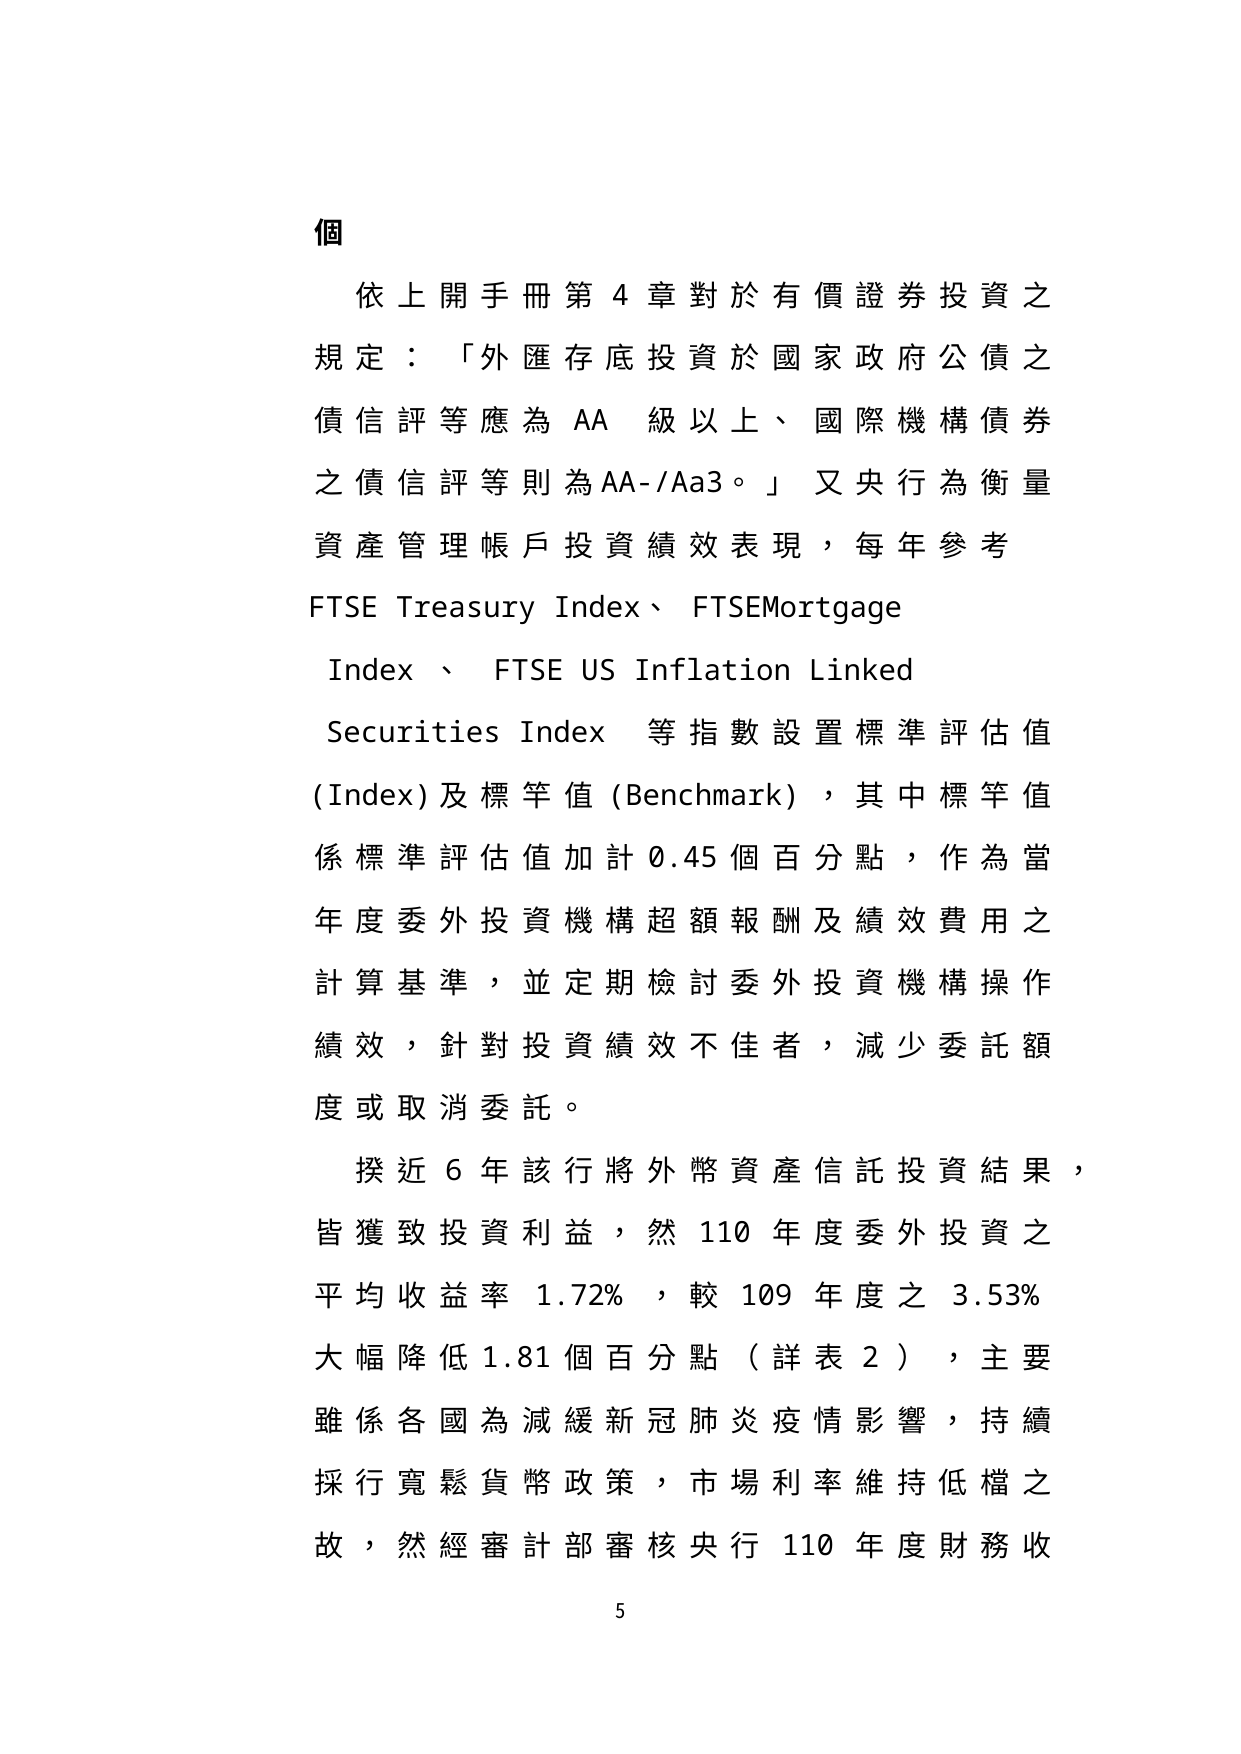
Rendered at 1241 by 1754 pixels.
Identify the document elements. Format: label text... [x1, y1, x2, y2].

text 揆近6年該行將外幣資產信託投資結果，皆獲致投資利益，然110年度委外投資之平均收益率1.72%，較109年度之3.53%大幅降低1.81個百分點（詳表2），主要雖係各國為減緩新冠肺炎疫情影響，持續採行寬鬆貨幣政策，市場利率維持低檔之故，然經審計部審核央行110年度財務收支及決算時發現，該行110年度14個信託投資帳戶之年投資報酬率均低於標竿值，其中12 個帳戶年投資報酬率為負值，投資金額合計99 億餘美元，占整體投資108億美元之比重約91.68%，且有1 個帳戶年投資報酬率連續3 年皆低於標準評估值。顯示投資績效尚有提升空間。 [271, 1127, 1058, 1564]
text 個 [242, 189, 1058, 252]
text 依上開手冊第4章對於有價證券投資之規定：「外匯存底投資於國家政府公債之債信評等應為AA 級以上、國際機構債券之債信評等則為AA-/Aa3。」又央行為衡量資產管理帳戶投資績效表現，每年參考FTSE Treasury Index、FTSEMortgage Index、FTSE US Inflation Linked Securities Index 等指數設置標準評估值(Index)及標竿值(Benchmark)，其中標竿值係標準評估值加計0.45個百分點，作為當年度委外投資機構超額報酬及績效費用之計算基準，並定期檢討委外投資機構操作績效，針對投資績效不佳者，減少委託額度或取消委託。 [271, 252, 1058, 1127]
